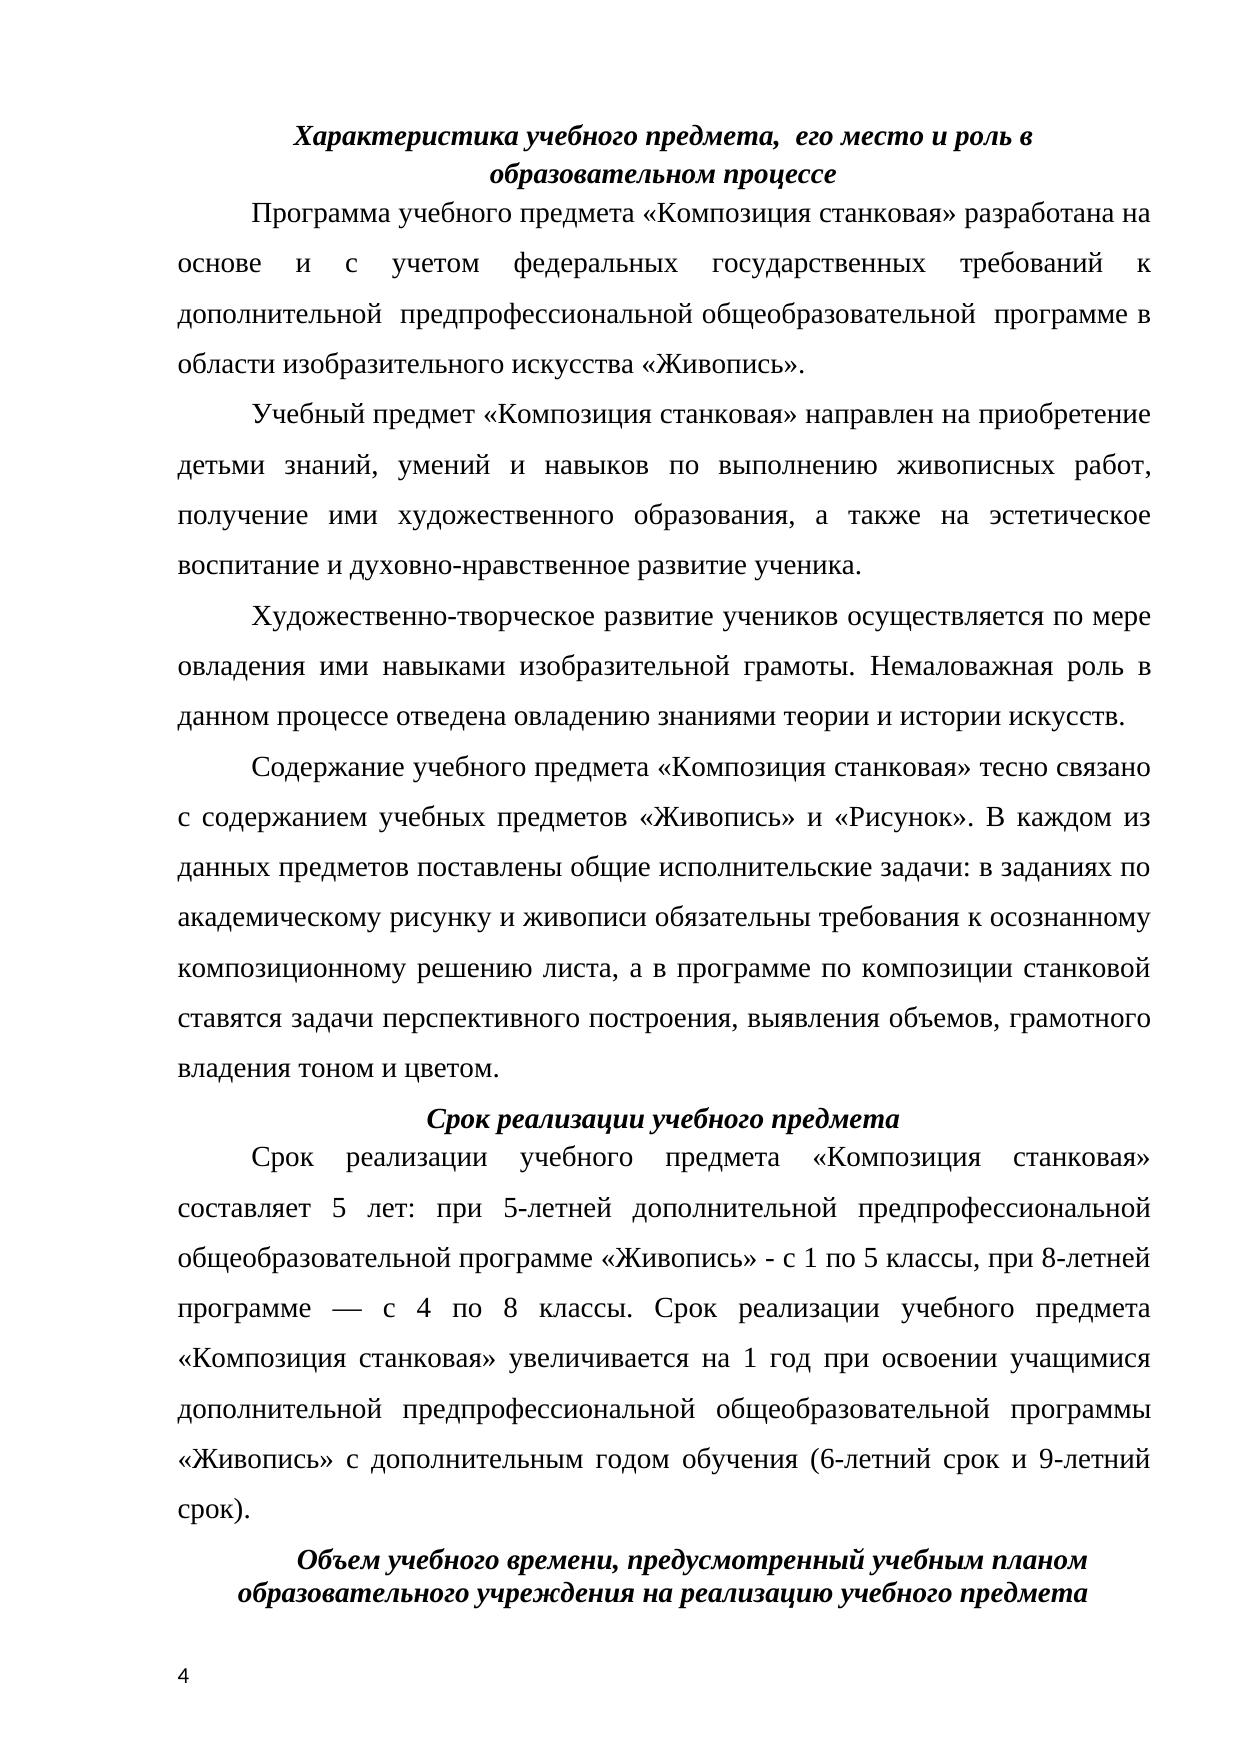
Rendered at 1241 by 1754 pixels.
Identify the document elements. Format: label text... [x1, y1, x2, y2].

text Содержание учебного предмета «Композиция станковая» тесно связано с содержанием учебных предметов «Живопись» и «Рисунок». В каждом из данных предметов поставлены общие исполнительские задачи: в заданиях по академическому рисунку и живописи обязательны требования к осознанному композиционному решению листа, а в программе по композиции станковой ставятся задачи перспективного построения, выявления объемов, грамотного владения тоном и цветом. [177, 749, 1152, 1084]
text Художественно-творческое развитие учеников осуществляется по мере овладения ими навыками изобразительной грамоты. Немаловажная роль в данном процессе отведена овладению знаниями теории и истории искусств. [177, 598, 1152, 732]
text Объем учебного времени, предусмотренный учебным планом образовательного учреждения на реализацию учебного предмета [177, 1542, 1152, 1609]
text Срок реализации учебного предмета «Композиция станковая» составляет 5 лет: при 5-летней дополнительной предпрофессиональной общеобразовательной программе «Живопись» - с 1 по 5 классы, при 8-летней программе — с 4 по 8 классы. Срок реализации учебного предмета «Композиция станковая» увеличивается на 1 год при освоении учащимися дополнительной предпрофессиональной общеобразовательной программы «Живопись» с дополнительным годом обучения (6-летний срок и 9-летний срок). [177, 1139, 1152, 1525]
text Характеристика учебного предмета, его место и роль в образовательном процессе [177, 118, 1152, 190]
text Учебный предмет «Композиция станковая» направлен на приобретение детьми знаний, умений и навыков по выполнению живописных работ, получение ими художественного образования, а также на эстетическое воспитание и духовно-нравственное развитие ученика. [177, 396, 1152, 581]
text Программа учебного предмета «Композиция станковая» разработана на основе и с учетом федеральных государственных требований к дополнительной предпрофессиональной общеобразовательной программе в области изобразительного искусства «Живопись». [177, 195, 1152, 380]
text Срок реализации учебного предмета [177, 1101, 1152, 1134]
